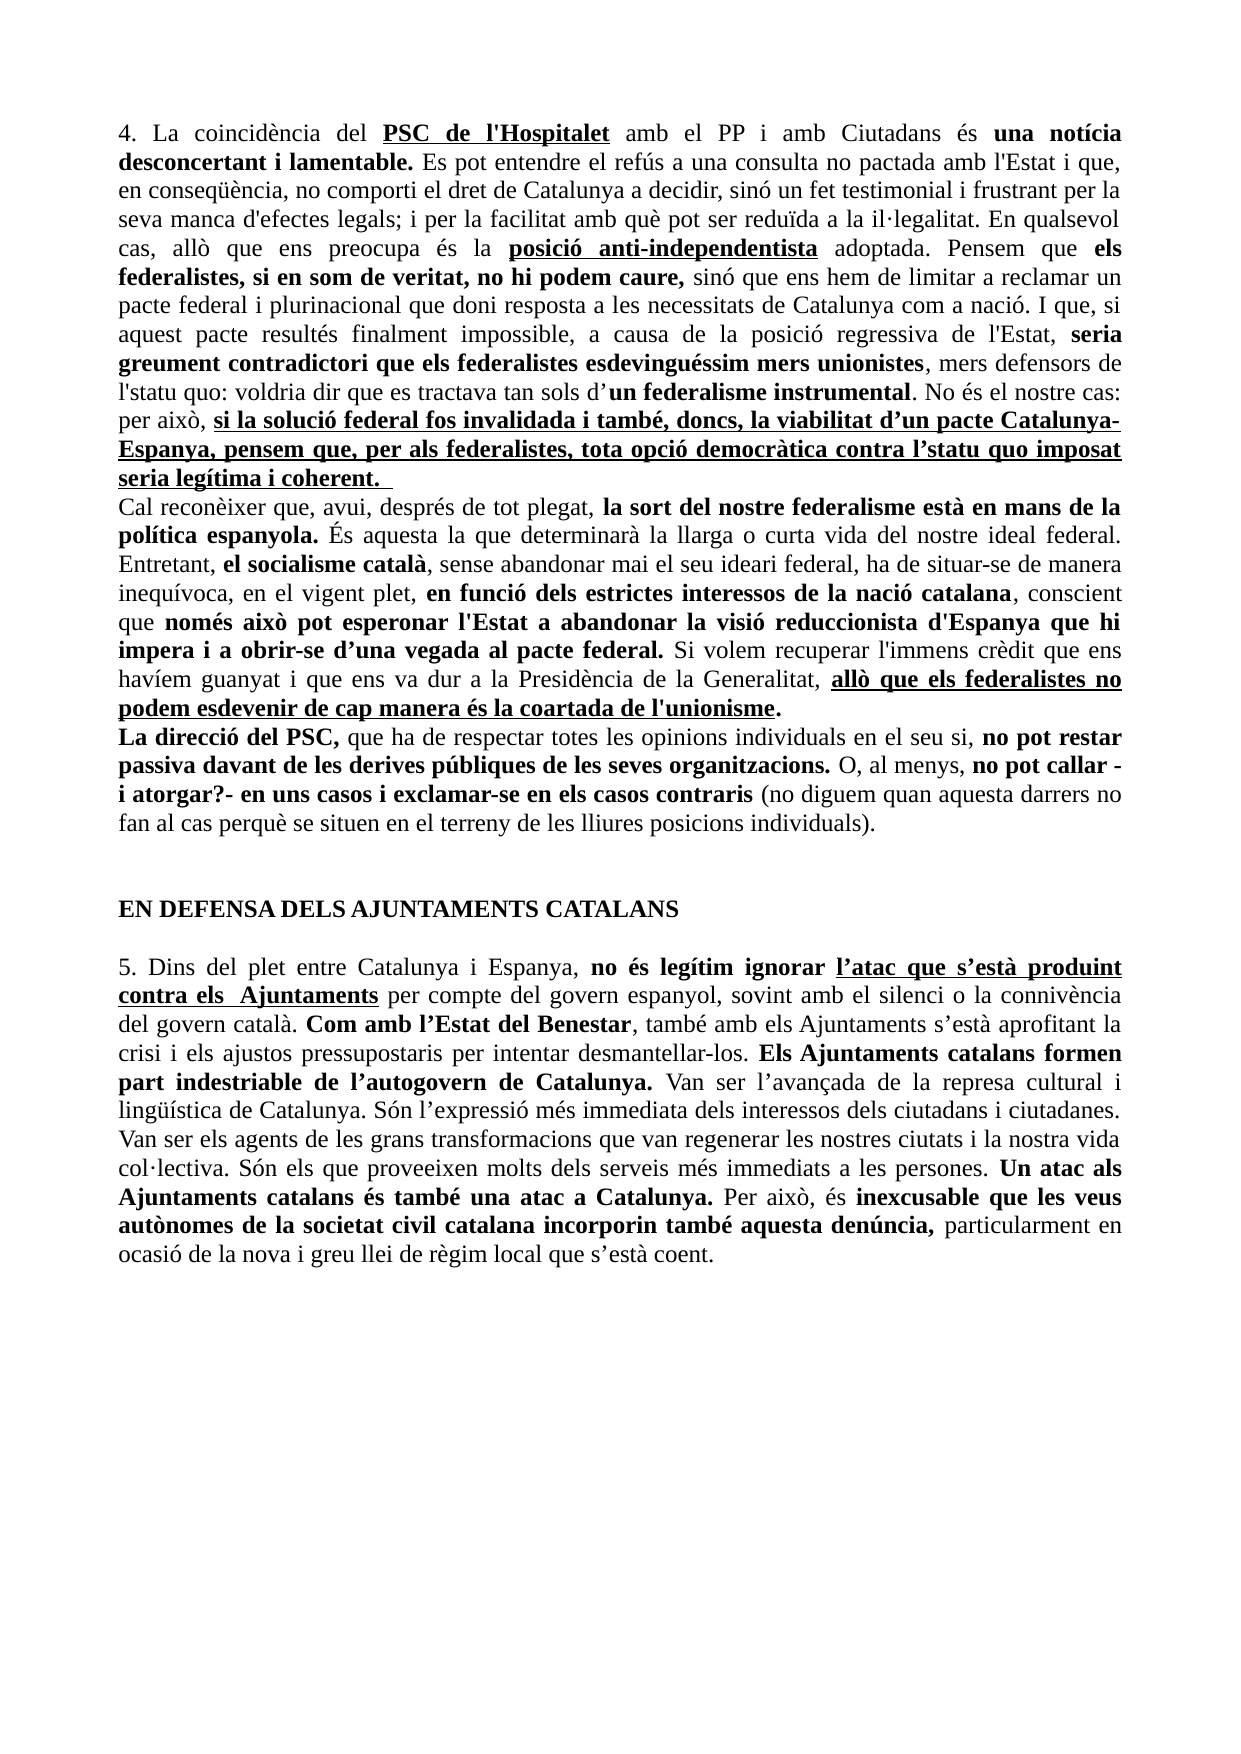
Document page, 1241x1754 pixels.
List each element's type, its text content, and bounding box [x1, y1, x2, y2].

text 4. La coincidència del PSC de l'Hospitalet amb el PP i amb Ciutadans és una notícia desconcertant i lamentable. Es pot entendre el refús a una consulta no pactada amb l'Estat i que, en conseqüència, no comporti el dret de Catalunya a decidir, sinó un fet testimonial i frustrant per la seva manca d'efectes legals; i per la facilitat amb què pot ser reduïda a la il·legalitat. En qualsevol cas, allò que ens preocupa és la posició anti-independentista adoptada. Pensem que els federalistes, si en som de veritat, no hi podem caure, sinó que ens hem de limitar a reclamar un pacte federal i plurinacional que doni resposta a les necessitats de Catalunya com a nació. I que, si aquest pacte resultés finalment impossible, a causa de la posició regressiva de l'Estat, seria greument contradictori que els federalistes esdevinguéssim mers unionistes, mers defensors de l'statu quo: voldria dir que es tractava tan sols d’un federalisme instrumental. No és el nostre cas: per això, si la solució federal fos invalidada i també, doncs, la viabilitat d’un pacte Catalunya-Espanya, pensem que, per als federalistes, tota opció democràtica contra l’statu quo imposat [118, 118, 1122, 459]
text La direcció del PSC, que ha de respectar totes les opinions individuals en el seu si, no pot restar passiva davant de les derives públiques de les seves organitzacions. O, al menys, no pot callar -i atorgar?- en uns casos i exclamar-se en els casos contraris (no diguem quan aquesta darrers no fan al cas perquè se situen en el terreny de les lliures posicions individuals). [118, 722, 1122, 837]
text EN DEFENSA DELS AJUNTAMENTS CATALANS [118, 894, 1122, 923]
text Cal reconèixer que, avui, després de tot plegat, la sort del nostre federalisme està en mans de la política espanyola. És aquesta la que determinarà la llarga o curta vida del nostre ideal federal. Entretant, el socialisme català, sense abandonar mai el seu ideari federal, ha de situar-se de manera inequívoca, en el vigent plet, en funció dels estrictes interessos de la nació catalana, conscient que només això pot esperonar l'Estat a abandonar la visió reduccionista d'Espanya que hi impera i a obrir-se d’una vegada al pacte federal. Si volem recuperar l'immens crèdit que ens havíem guanyat i que ens va dur a la Presidència de la Generalitat, allò que els federalistes no podem esdevenir de cap manera és la coartada de l'unionisme. [118, 492, 1122, 722]
text seria legítima i coherent. [118, 461, 1122, 492]
text 5. Dins del plet entre Catalunya i Espanya, no és legítim ignorar l’atac que s’està produint contra els Ajuntaments per compte del govern espanyol, sovint amb el silenci o la connivència del govern català. Com amb l’Estat del Benestar, també amb els Ajuntaments s’està aprofitant la crisi i els ajustos pressupostaris per intentar desmantellar-los. Els Ajuntaments catalans formen part indestriable de l’autogovern de Catalunya. Van ser l’avançada de la represa cultural i lingüística de Catalunya. Són l’expressió més immediata dels interessos dels ciutadans i ciutadanes. Van ser els agents de les grans transformacions que van regenerar les nostres ciutats i la nostra vida col·lectiva. Són els que proveeixen molts dels serveis més immediats a les persones. Un atac als Ajuntaments catalans és també una atac a Catalunya. Per això, és inexcusable que les veus autònomes de la societat civil catalana incorporin també aquesta denúncia, particularment en ocasió de la nova i greu llei de règim local que s’està coent. [118, 952, 1122, 1268]
